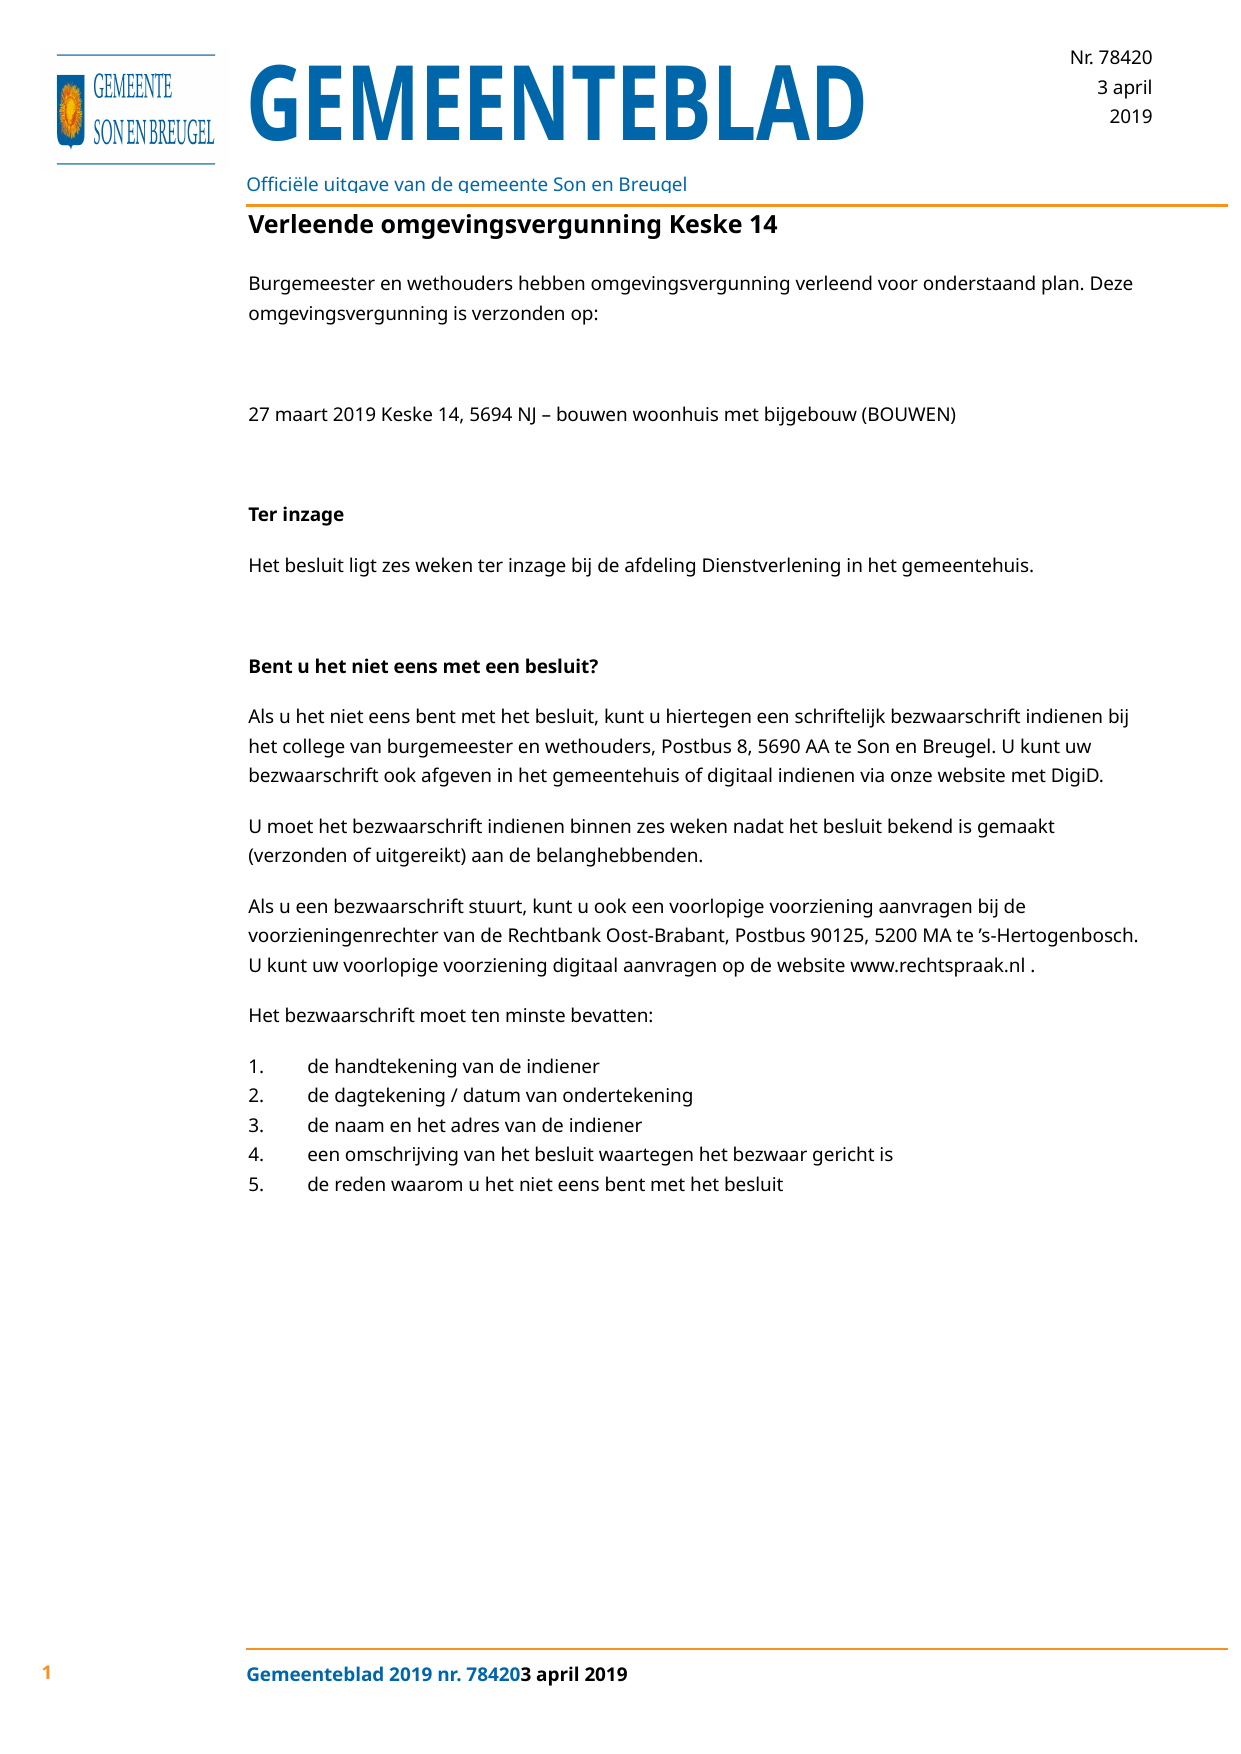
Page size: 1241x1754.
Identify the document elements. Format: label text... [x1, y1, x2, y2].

list de dagtekening / datum van ondertekening [248, 1082, 1152, 1108]
list de naam en het adres van de indiener [248, 1112, 1152, 1138]
picture [41, 47, 231, 172]
text Bent u het niet eens met een besluit? [248, 653, 1152, 678]
text Burgemeester en wethouders hebben omgevingsvergunning verleend voor onderstaand plan. Deze omgevingsvergunning is verzonden op: [248, 270, 1152, 326]
text Als u een bezwaarschrift stuurt, kunt u ook een voorlopige voorziening aanvragen bij de voorzieningenrechter van de Rechtbank Oost-Brabant, Postbus 90125, 5200 MA te ’s-Hertogenbosch. U kunt uw voorlopige voorziening digitaal aanvragen op de website www.rechtspraak.nl . [248, 893, 1152, 978]
list een omschrijving van het besluit waartegen het bezwaar gericht is [248, 1142, 1152, 1167]
text Als u het niet eens bent met het besluit, kunt u hiertegen een schriftelijk bezwaarschrift indienen bij het college van burgemeester en wethouders, Postbus 8, 5690 AA te Son en Breugel. U kunt uw bezwaarschrift ook afgeven in het gemeentehuis of digitaal indienen via onze website met DigiD. [248, 703, 1152, 788]
list de handtekening van de indiener [248, 1053, 1152, 1078]
text 27 maart 2019 Keske 14, 5694 NJ – bouwen woonhuis met bijgebouw (BOUWEN) [248, 401, 1152, 426]
text Verleende omgevingsvergunning Keske 14 [248, 207, 1152, 241]
list de reden waarom u het niet eens bent met het besluit [248, 1171, 1152, 1197]
text U moet het bezwaarschrift indienen binnen zes weken nadat het besluit bekend is gemaakt (verzonden of uitgereikt) aan de belanghebbenden. [248, 813, 1152, 868]
text Het besluit ligt zes weken ter inzage bij de afdeling Dienstverlening in het gemeentehuis. [248, 552, 1152, 578]
text Het bezwaarschrift moet ten minste bevatten: [248, 1002, 1152, 1028]
text Ter inzage [248, 502, 1152, 527]
